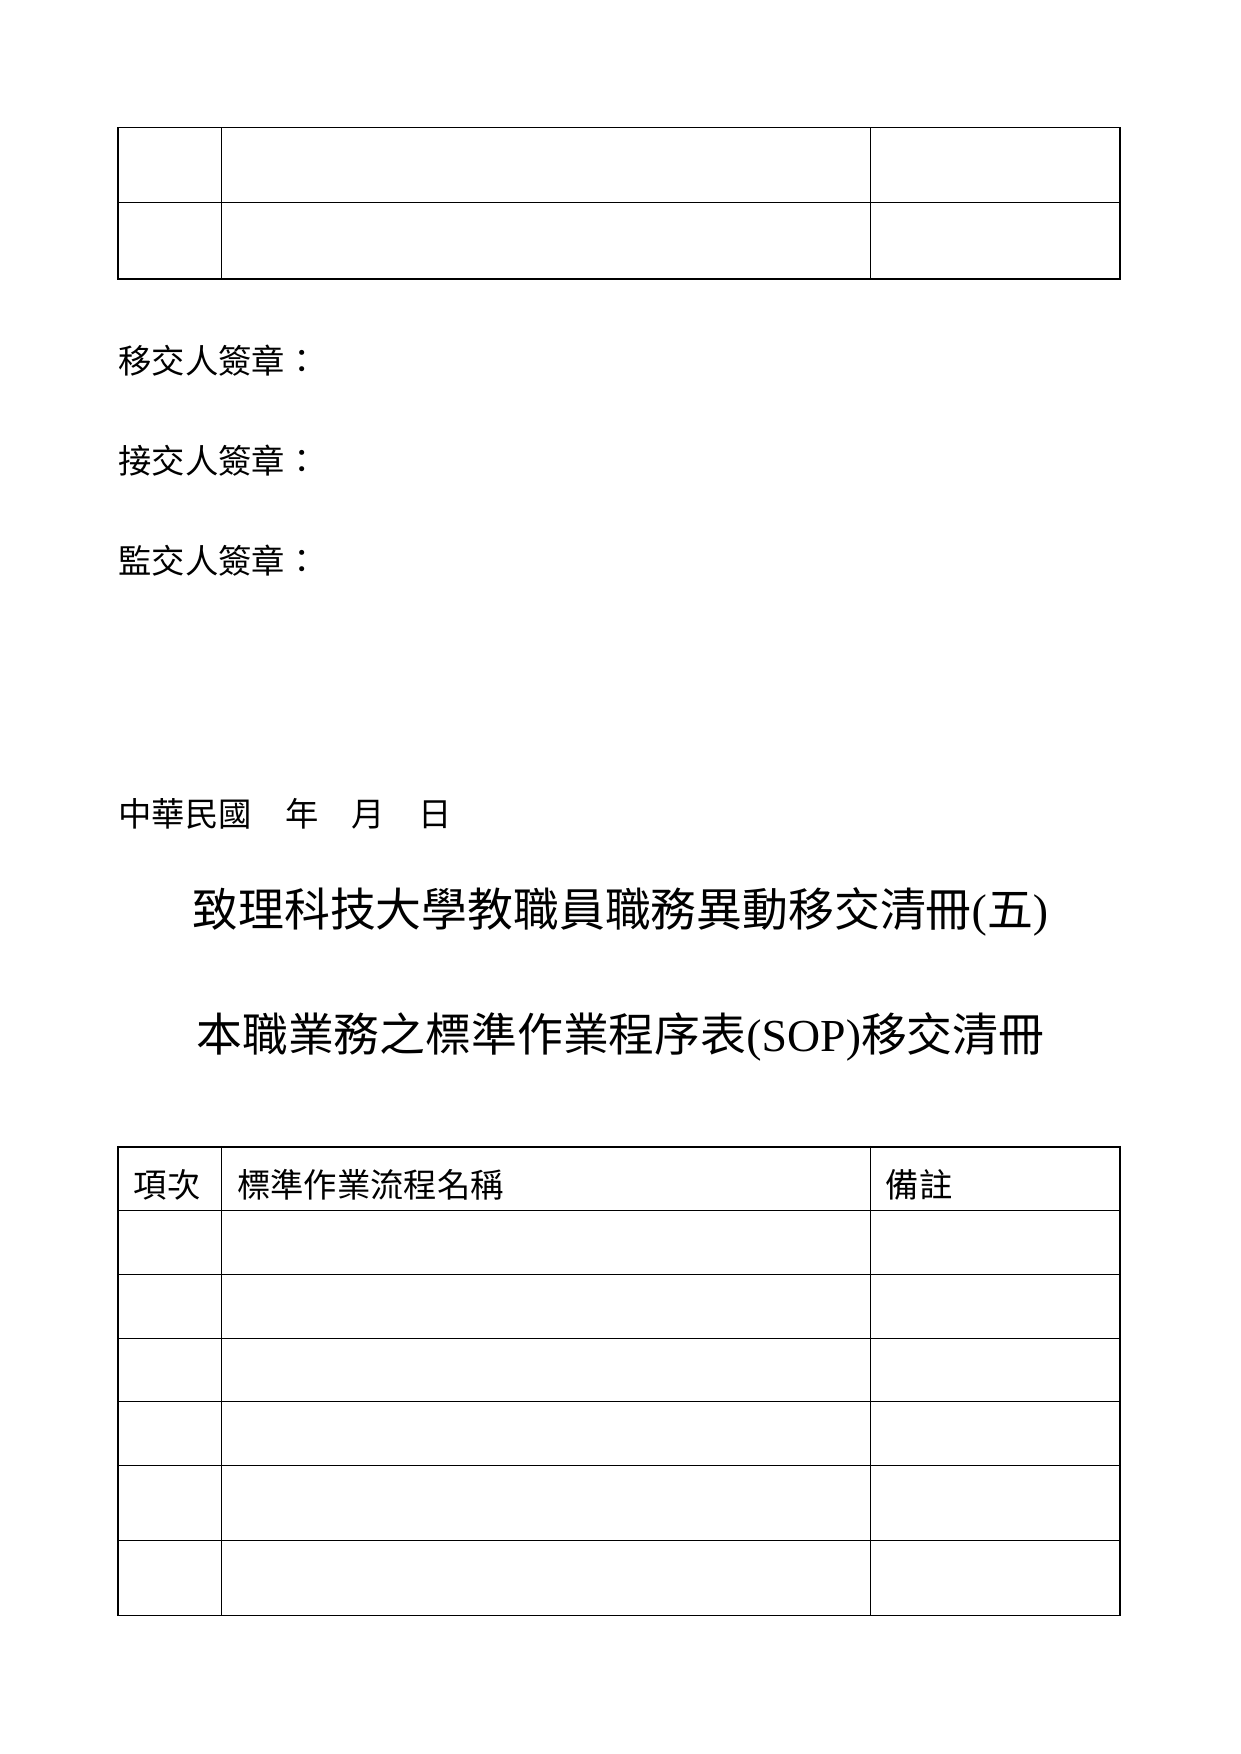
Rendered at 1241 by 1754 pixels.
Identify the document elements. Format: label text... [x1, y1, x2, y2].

text 本職業務之標準作業程序表(SOP)移交清冊 [118, 958, 1122, 1083]
table_cell [871, 1275, 1119, 1337]
table_cell [871, 1466, 1119, 1540]
table_cell [119, 1541, 221, 1615]
table_header 標準作業流程名稱 [222, 1148, 870, 1210]
table_cell [222, 128, 870, 202]
table_cell [222, 1541, 870, 1615]
text 中華民國 年 月 日 [118, 771, 1122, 833]
text 監交人簽章： [118, 517, 989, 579]
table_cell [871, 1402, 1119, 1464]
text 致理科技大學教職員職務異動移交清冊(五) [118, 833, 1122, 958]
table_cell [871, 1541, 1119, 1615]
table_cell [222, 1402, 870, 1464]
table_cell [222, 1466, 870, 1540]
table_header 備註 [871, 1148, 1119, 1210]
table_cell [119, 128, 221, 202]
table_cell [222, 1275, 870, 1337]
text 移交人簽章： [118, 317, 989, 379]
table_cell [871, 128, 1119, 202]
table_cell [222, 1211, 870, 1274]
table_cell [222, 1339, 870, 1401]
table_cell [871, 203, 1119, 277]
table_cell [871, 1339, 1119, 1401]
table_cell [119, 1211, 221, 1274]
table_cell [119, 1466, 221, 1540]
table_cell [119, 1275, 221, 1337]
table_cell [119, 1339, 221, 1401]
table_cell [871, 1211, 1119, 1274]
table_cell [222, 203, 870, 277]
table_cell [119, 1402, 221, 1464]
text 接交人簽章： [118, 417, 989, 479]
table_header 項次 [119, 1148, 221, 1210]
table_cell [119, 203, 221, 277]
